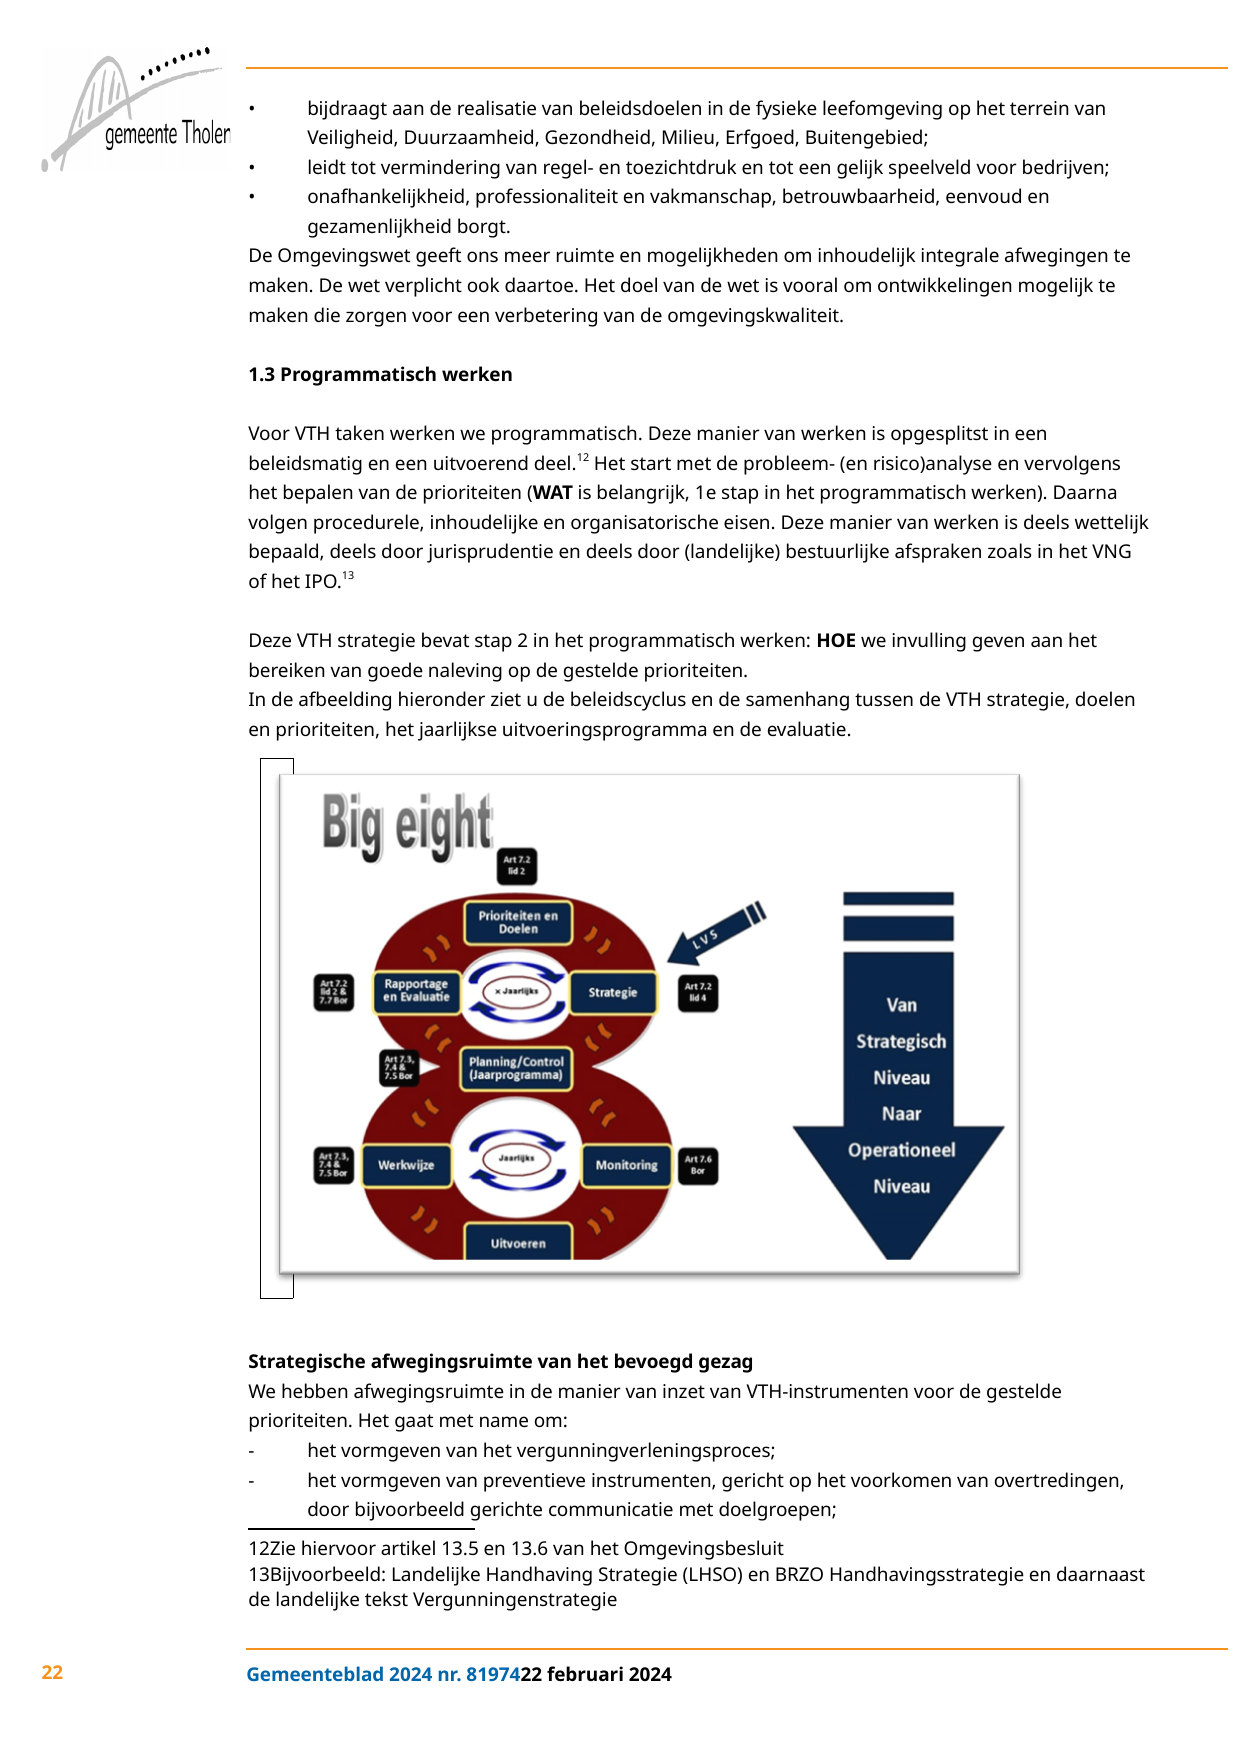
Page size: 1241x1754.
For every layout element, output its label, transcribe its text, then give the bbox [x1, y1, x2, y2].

text We hebben afwegingsruimte in de manier van inzet van VTH-instrumenten voor de gestelde prioriteiten. Het gaat met name om: [248, 1378, 1152, 1433]
list het vormgeven van preventieve instrumenten, gericht op het voorkomen van overtredingen, door bijvoorbeeld gerichte communicatie met doelgroepen; [248, 1467, 1152, 1522]
list bijdraagt aan de realisatie van beleidsdoelen in de fysieke leefomgeving op het terrein van Veiligheid, Duurzaamheid, Gezondheid, Milieu, Erfgoed, Buitengebied; [248, 95, 1152, 150]
text 1.3 Programmatisch werken [248, 361, 1152, 387]
picture [41, 47, 231, 172]
text Zie hiervoor artikel 13.5 en 13.6 van het Omgevingsbesluit [248, 1535, 1152, 1561]
text In de afbeelding hieronder ziet u de beleidscyclus en de samenhang tussen de VTH strategie, doelen en prioriteiten, het jaarlijkse uitvoeringsprogramma en de evaluatie. [248, 686, 1152, 742]
text Bijvoorbeeld: Landelijke Handhaving Strategie (LHSO) en BRZO Handhavingsstrategie en daarnaast de landelijke tekst Vergunningenstrategie [248, 1561, 1152, 1612]
list het vormgeven van het vergunningverleningsproces; [248, 1437, 1152, 1463]
list onafhankelijkheid, professionaliteit en vakmanschap, betrouwbaarheid, eenvoud en gezamenlijkheid borgt. [248, 183, 1152, 239]
text Deze VTH strategie bevat stap 2 in het programmatisch werken: HOE we invulling geven aan het bereiken van goede naleving op de gestelde prioriteiten. [248, 627, 1152, 683]
text Strategische afwegingsruimte van het bevoegd gezag [248, 1348, 1152, 1374]
text De Omgevingswet geeft ons meer ruimte en mogelijkheden om inhoudelijk integrale afwegingen te maken. De wet verplicht ook daartoe. Het doel van de wet is vooral om ontwikkelingen mogelijk te maken die zorgen voor een verbetering van de omgevingskwaliteit. [248, 243, 1152, 328]
list leidt tot vermindering van regel- en toezichtdruk en tot een gelijk speelveld voor bedrijven; [248, 154, 1152, 180]
picture [268, 766, 1031, 1289]
text Voor VTH taken werken we programmatisch. Deze manier van werken is opgesplitst in een beleidsmatig en een uitvoerend deel. Het start met de probleem- (en risico)analyse en vervolgens het bepalen van de prioriteiten (WAT is belangrijk, 1e stap in het programmatisch werken). Daarna volgen procedurele, inhoudelijke en organisatorische eisen. Deze manier van werken is deels wettelijk bepaald, deels door jurisprudentie en deels door (landelijke) bestuurlijke afspraken zoals in het VNG of het IPO. [248, 420, 1152, 594]
